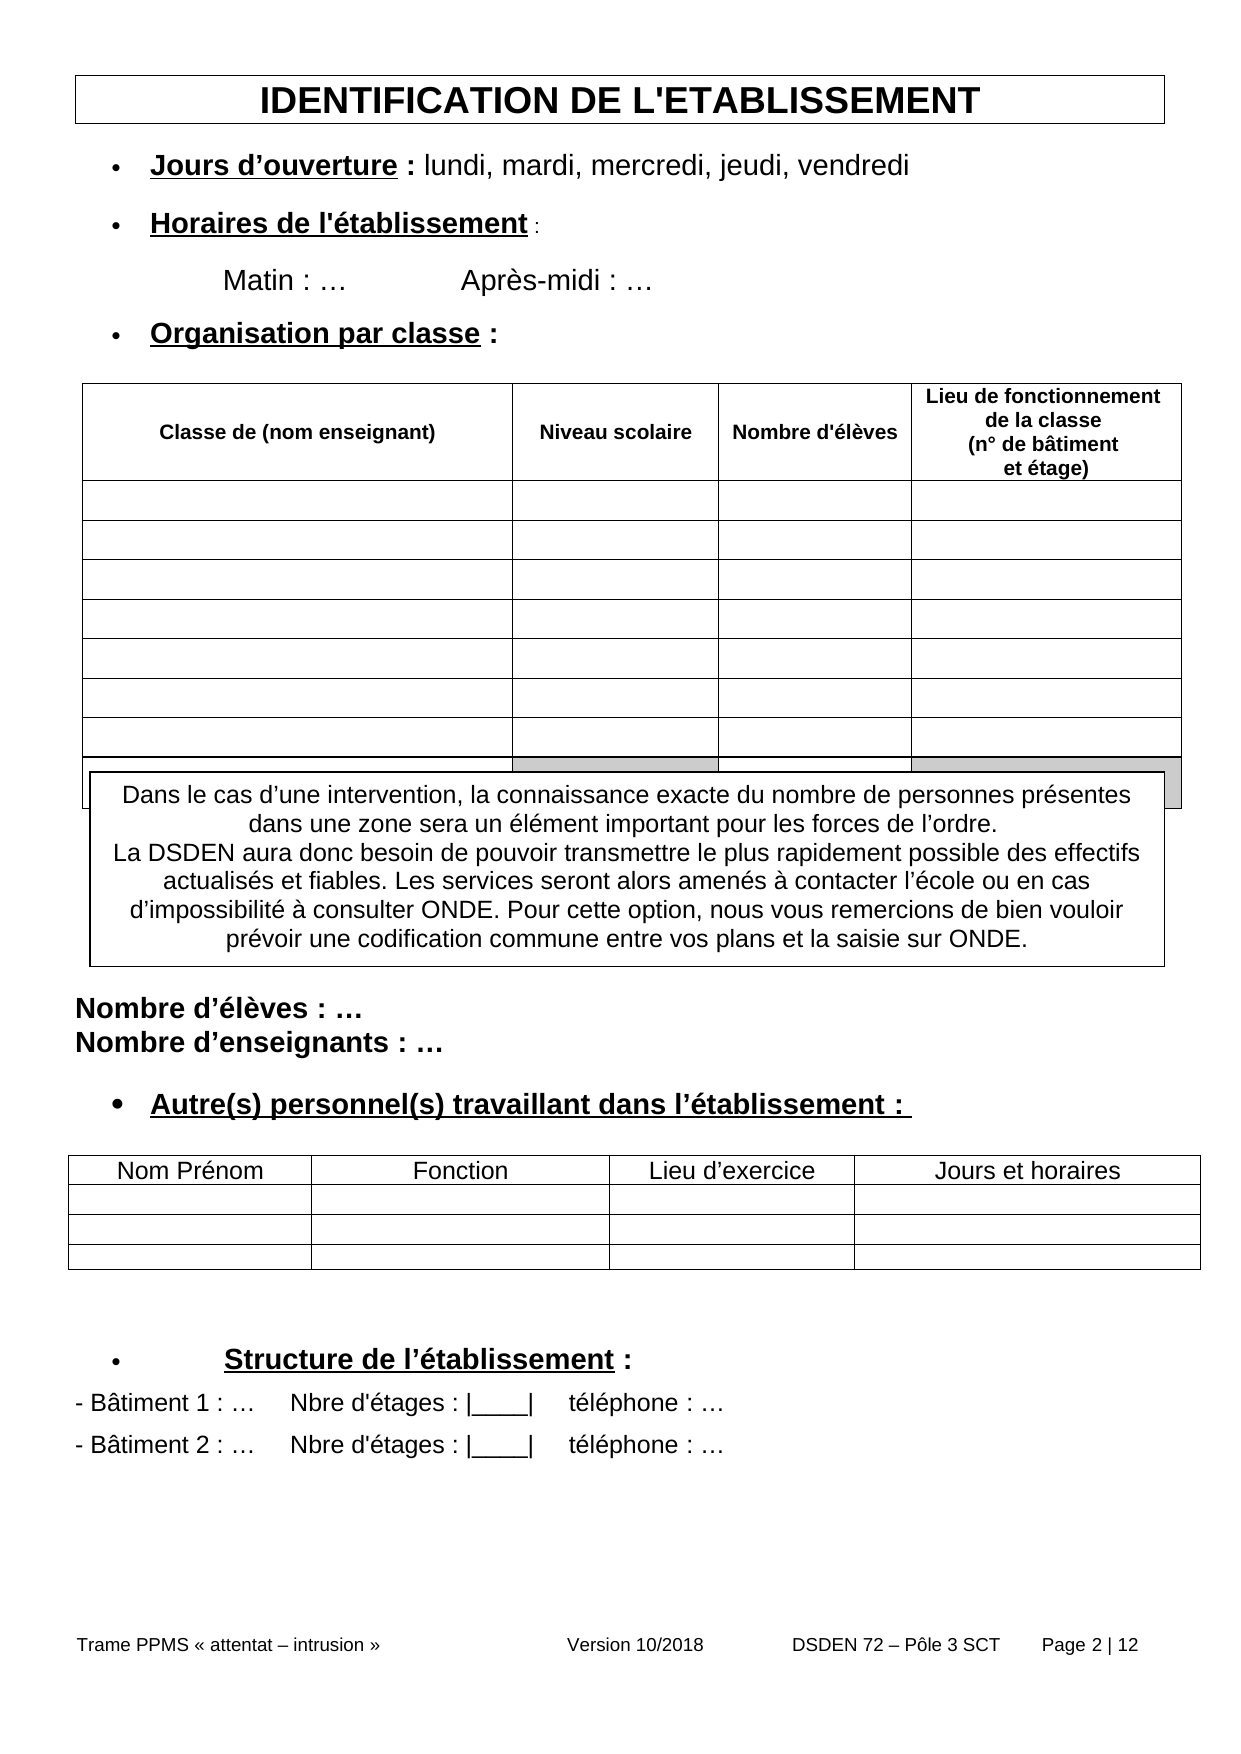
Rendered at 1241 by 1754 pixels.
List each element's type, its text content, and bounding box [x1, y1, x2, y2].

table_cell [610, 1215, 854, 1244]
table_header Lieu de fonctionnement de la classe (n° de bâtiment et étage) [912, 384, 1181, 480]
table_cell [610, 1245, 854, 1269]
table_cell [513, 521, 718, 559]
table_cell [855, 1215, 1200, 1244]
table_header Niveau scolaire [513, 384, 718, 480]
table_cell [912, 600, 1181, 638]
table_cell [912, 560, 1181, 598]
table_cell [719, 481, 911, 519]
table_cell [513, 718, 718, 756]
table_cell [83, 679, 512, 717]
list Structure de l’établissement : [112, 1342, 1165, 1376]
table_cell [912, 679, 1181, 717]
table_cell [83, 521, 512, 559]
table_header Nom Prénom [69, 1156, 311, 1184]
text Nombre d’élèves : … [75, 991, 1165, 1025]
table_header Nombre d'élèves [719, 384, 911, 480]
table_cell [513, 679, 718, 717]
table_cell [610, 1185, 854, 1214]
table_cell [69, 1185, 311, 1214]
table_cell [83, 600, 512, 638]
table_header Lieu d’exercice [610, 1156, 854, 1184]
table_header Classe de (nom enseignant) [83, 384, 512, 480]
table_cell [312, 1185, 609, 1214]
table_cell [912, 718, 1181, 756]
table_cell TOTAL ETABLISSEMENT [83, 758, 512, 808]
text Nombre d’enseignants : … [75, 1025, 1165, 1058]
table_cell [912, 639, 1181, 677]
text IDENTIFICATION DE L'ETABLISSEMENT [76, 76, 1164, 123]
list Horaires de l'établissement : [112, 206, 1165, 239]
table_cell [69, 1215, 311, 1244]
table_cell [83, 481, 512, 519]
table_cell [912, 521, 1181, 559]
text Matin : … Après-midi : … [223, 263, 1165, 297]
table_header Fonction [312, 1156, 609, 1184]
table_cell [719, 758, 911, 771]
table_cell [513, 481, 718, 519]
table_cell [719, 560, 911, 598]
table_cell [83, 639, 512, 677]
table_cell [513, 560, 718, 598]
list Organisation par classe : [112, 316, 1165, 349]
text Dans le cas d’une intervention, la connaissance exacte du nombre de personnes présentes dans une zone sera un élément important pour les forces de l’ordre. [106, 780, 1148, 837]
table_cell [719, 521, 911, 559]
table_cell [83, 560, 512, 598]
table_cell [912, 481, 1181, 519]
table_cell [83, 718, 512, 756]
table_header Jours et horaires [855, 1156, 1200, 1184]
table_cell [513, 639, 718, 677]
table_cell [719, 718, 911, 756]
text - Bâtiment 2 : … Nbre d'étages : |____| téléphone : … [75, 1429, 1165, 1458]
table_cell [855, 1185, 1200, 1214]
table_cell [912, 758, 1181, 808]
table_cell [513, 758, 718, 771]
text La DSDEN aura donc besoin de pouvoir transmettre le plus rapidement possible des effectifs actualisés et fiables. Les services seront alors amenés à contacter l’école ou en cas d’impossibilité à consulter ONDE. Pour cette option, nous vous remercions de bien vouloir prévoir une codification commune entre vos plans et la saisie sur ONDE. [106, 837, 1148, 952]
table_cell [69, 1245, 311, 1269]
table_cell [855, 1245, 1200, 1269]
table_cell [312, 1215, 609, 1244]
list Autre(s) personnel(s) travaillant dans l’établissement : [112, 1087, 1165, 1121]
table_cell [312, 1245, 609, 1269]
table_cell [513, 600, 718, 638]
table_cell [719, 679, 911, 717]
table_cell [719, 600, 911, 638]
table_cell [719, 639, 911, 677]
list Jours d’ouverture : lundi, mardi, mercredi, jeudi, vendredi [112, 148, 1165, 182]
text - Bâtiment 1 : … Nbre d'étages : |____| téléphone : … [75, 1388, 1165, 1417]
